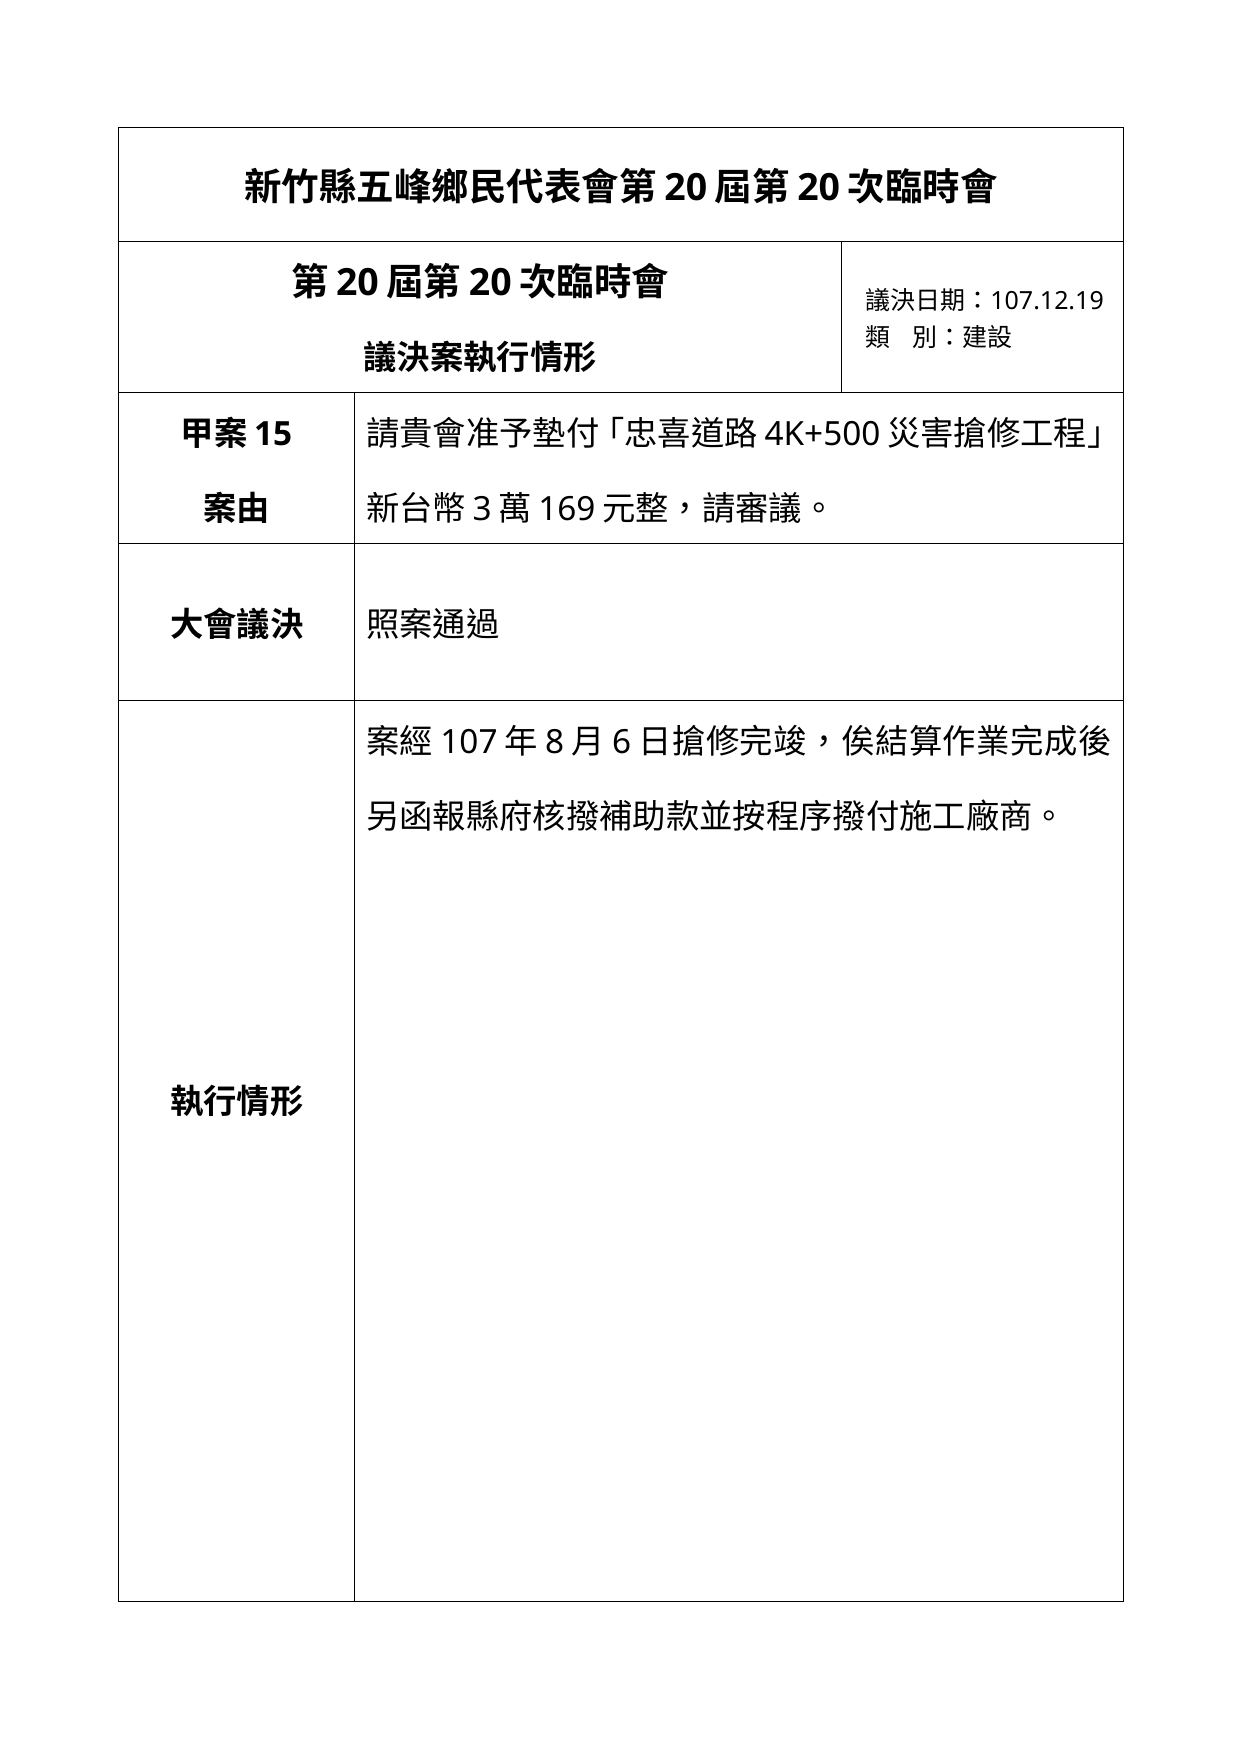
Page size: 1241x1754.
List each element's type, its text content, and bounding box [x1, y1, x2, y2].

table_cell 照案通過 [355, 544, 1123, 700]
table_cell 執行情形 [119, 701, 354, 1601]
table_cell 案經107年8月6日搶修完竣，俟結算作業完成後另函報縣府核撥補助款並按程序撥付施工廠商。 [355, 701, 1123, 1601]
table_header 新竹縣五峰鄉民代表會第20屆第20次臨時會 [119, 128, 1123, 241]
table_cell 第20屆第20次臨時會 議決案執行情形 [119, 242, 841, 392]
table_cell 議決日期：107.12.19 類 別：建設 [842, 242, 1123, 392]
table_cell 甲案15 案由 [119, 393, 354, 543]
table_cell 大會議決 [119, 544, 354, 700]
table_cell 請貴會准予墊付「忠喜道路4K+500災害搶修工程」新台幣3萬169元整，請審議。 [355, 393, 1123, 543]
